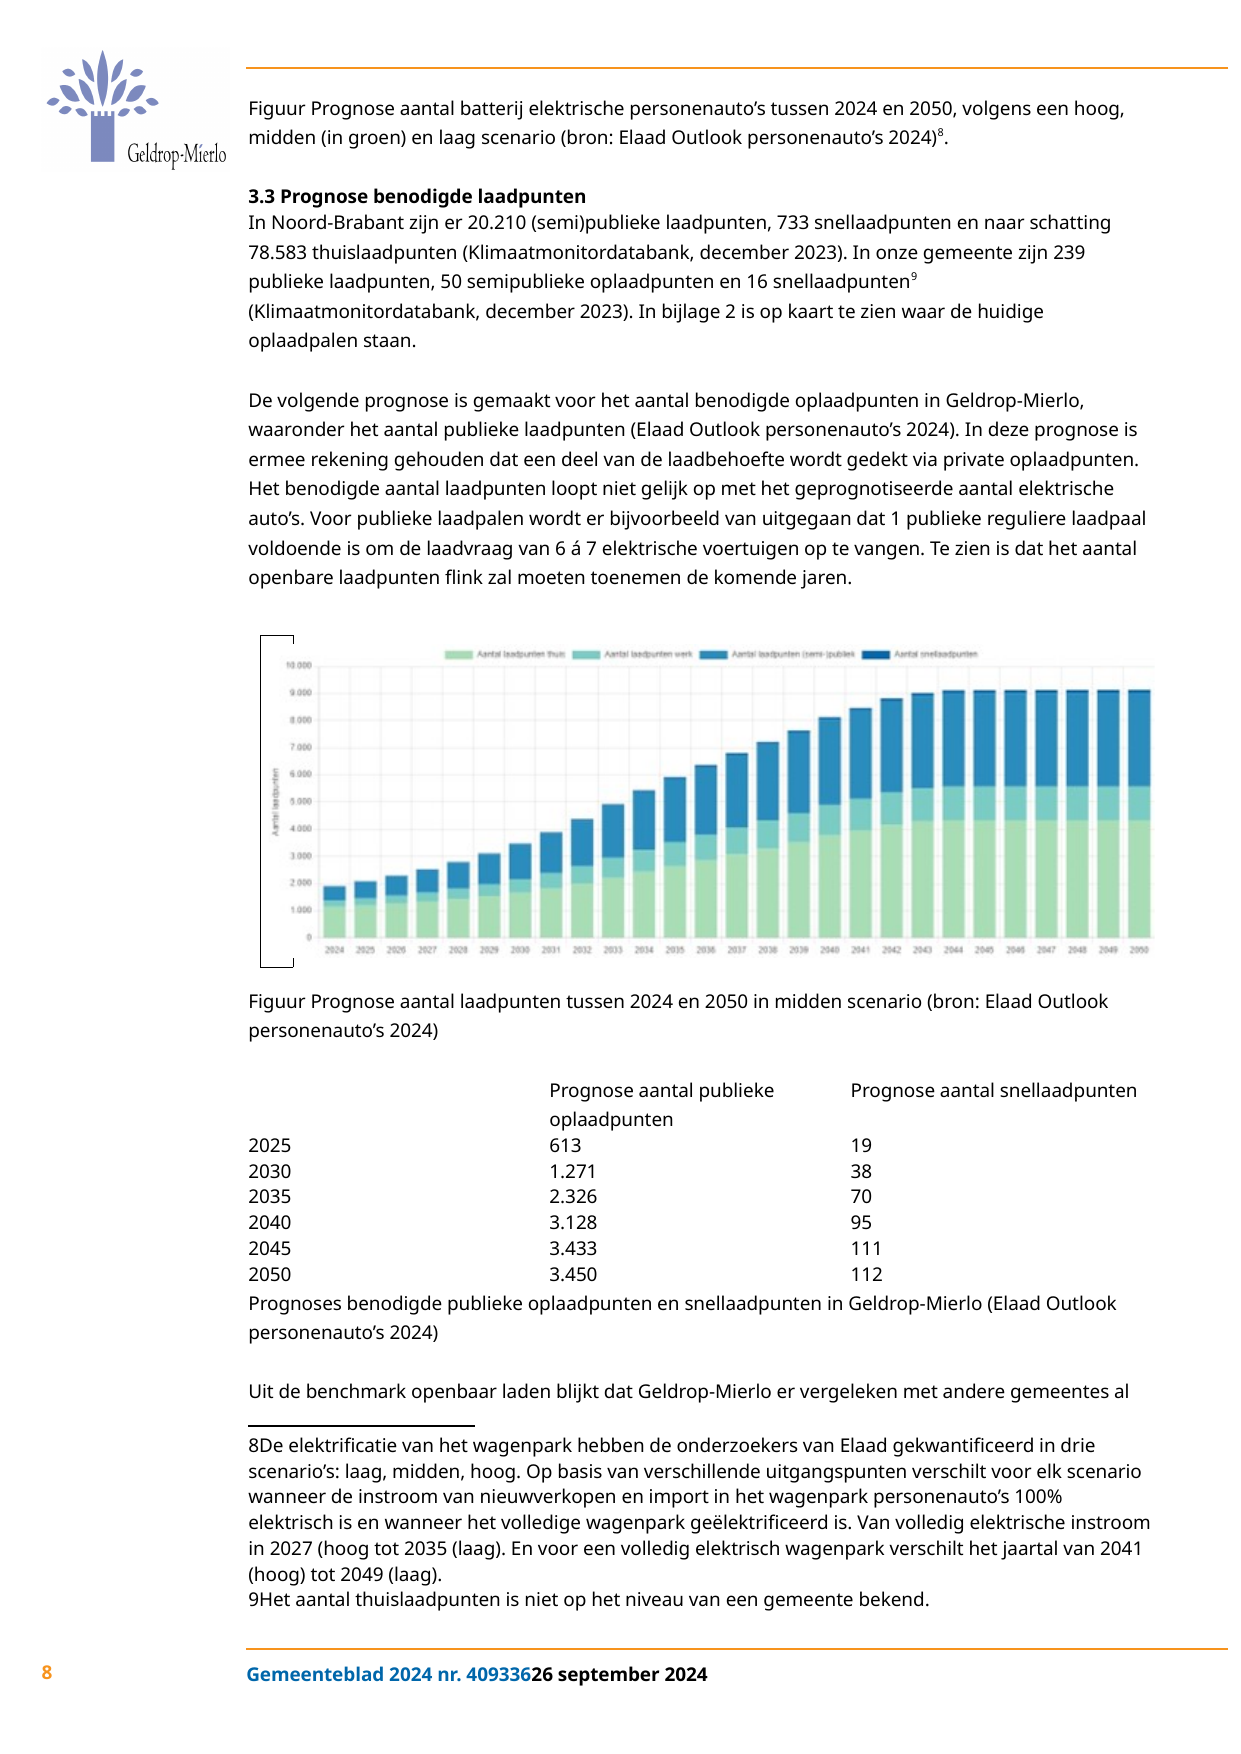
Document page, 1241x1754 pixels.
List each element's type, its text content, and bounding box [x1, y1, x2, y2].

table_cell 3.433 [549, 1235, 850, 1261]
table_cell 111 [850, 1235, 1152, 1261]
table_cell 3.128 [549, 1210, 850, 1235]
picture [41, 47, 231, 172]
text 3.3 Prognose benodigde laadpunten [248, 183, 1152, 209]
text De volgende prognose is gemaakt voor het aantal benodigde oplaadpunten in Geldrop-Mierlo, waaronder het aantal publieke laadpunten (Elaad Outlook personenauto’s 2024). In deze prognose is ermee rekening gehouden dat een deel van de laadbehoefte wordt gedekt via private oplaadpunten. Het benodigde aantal laadpunten loopt niet gelijk op met het geprognotiseerde aantal elektrische auto’s. Voor publieke laadpalen wordt er bijvoorbeeld van uitgegaan dat 1 publieke reguliere laadpaal voldoende is om de laadvraag van 6 á 7 elektrische voertuigen op te vangen. Te zien is dat het aantal openbare laadpunten flink zal moeten toenemen de komende jaren. [248, 387, 1152, 590]
picture [268, 644, 1155, 958]
text Figuur Prognose aantal batterij elektrische personenauto’s tussen 2024 en 2050, volgens een hoog, midden (in groen) en laag scenario (bron: Elaad Outlook personenauto’s 2024). [248, 95, 1152, 150]
text Het aantal thuislaadpunten is niet op het niveau van een gemeente bekend. [248, 1586, 1152, 1612]
table_cell 95 [850, 1210, 1152, 1235]
table_cell 1.271 [549, 1158, 850, 1184]
table_cell 2.326 [549, 1184, 850, 1209]
text Prognoses benodigde publieke oplaadpunten en snellaadpunten in Geldrop-Mierlo (Elaad Outlook personenauto’s 2024) [248, 1290, 1152, 1345]
table_cell 19 [850, 1132, 1152, 1158]
table_cell 3.450 [549, 1261, 850, 1287]
text Uit de benchmark openbaar laden blijkt dat Geldrop-Mierlo er vergeleken met andere gemeentes al [248, 1379, 1152, 1404]
table_cell 38 [850, 1158, 1152, 1184]
table_cell 70 [850, 1184, 1152, 1209]
table_cell 2050 [248, 1261, 549, 1287]
text De elektrificatie van het wagenpark hebben de onderzoekers van Elaad gekwantificeerd in drie scenario’s: laag, midden, hoog. Op basis van verschillende uitgangspunten verschilt voor elk scenario wanneer de instroom van nieuwverkopen en import in het wagenpark personenauto’s 100% elektrisch is en wanneer het volledige wagenpark geëlektrificeerd is. Van volledig elektrische instroom in 2027 (hoog tot 2035 (laag). En voor een volledig elektrisch wagenpark verschilt het jaartal van 2041 (hoog) tot 2049 (laag). [248, 1432, 1152, 1586]
table_cell 2040 [248, 1210, 549, 1235]
text In Noord-Brabant zijn er 20.210 (semi)publieke laadpunten, 733 snellaadpunten en naar schatting 78.583 thuislaadpunten (Klimaatmonitordatabank, december 2023). In onze gemeente zijn 239 publieke laadpunten, 50 semipublieke oplaadpunten en 16 snellaadpunten (Klimaatmonitordatabank, december 2023). In bijlage 2 is op kaart te zien waar de huidige oplaadpalen staan. [248, 209, 1152, 353]
table_cell 112 [850, 1261, 1152, 1287]
table_cell 2025 [248, 1132, 549, 1158]
table_header Prognose aantal publieke oplaadpunten [549, 1077, 850, 1132]
table_cell 2035 [248, 1184, 549, 1209]
table_header [248, 1077, 549, 1132]
table_cell 2045 [248, 1235, 549, 1261]
text Figuur Prognose aantal laadpunten tussen 2024 en 2050 in midden scenario (bron: Elaad Outlook personenauto’s 2024) [248, 988, 1152, 1043]
table_cell 2030 [248, 1158, 549, 1184]
table_header Prognose aantal snellaadpunten [850, 1077, 1152, 1132]
table_cell 613 [549, 1132, 850, 1158]
